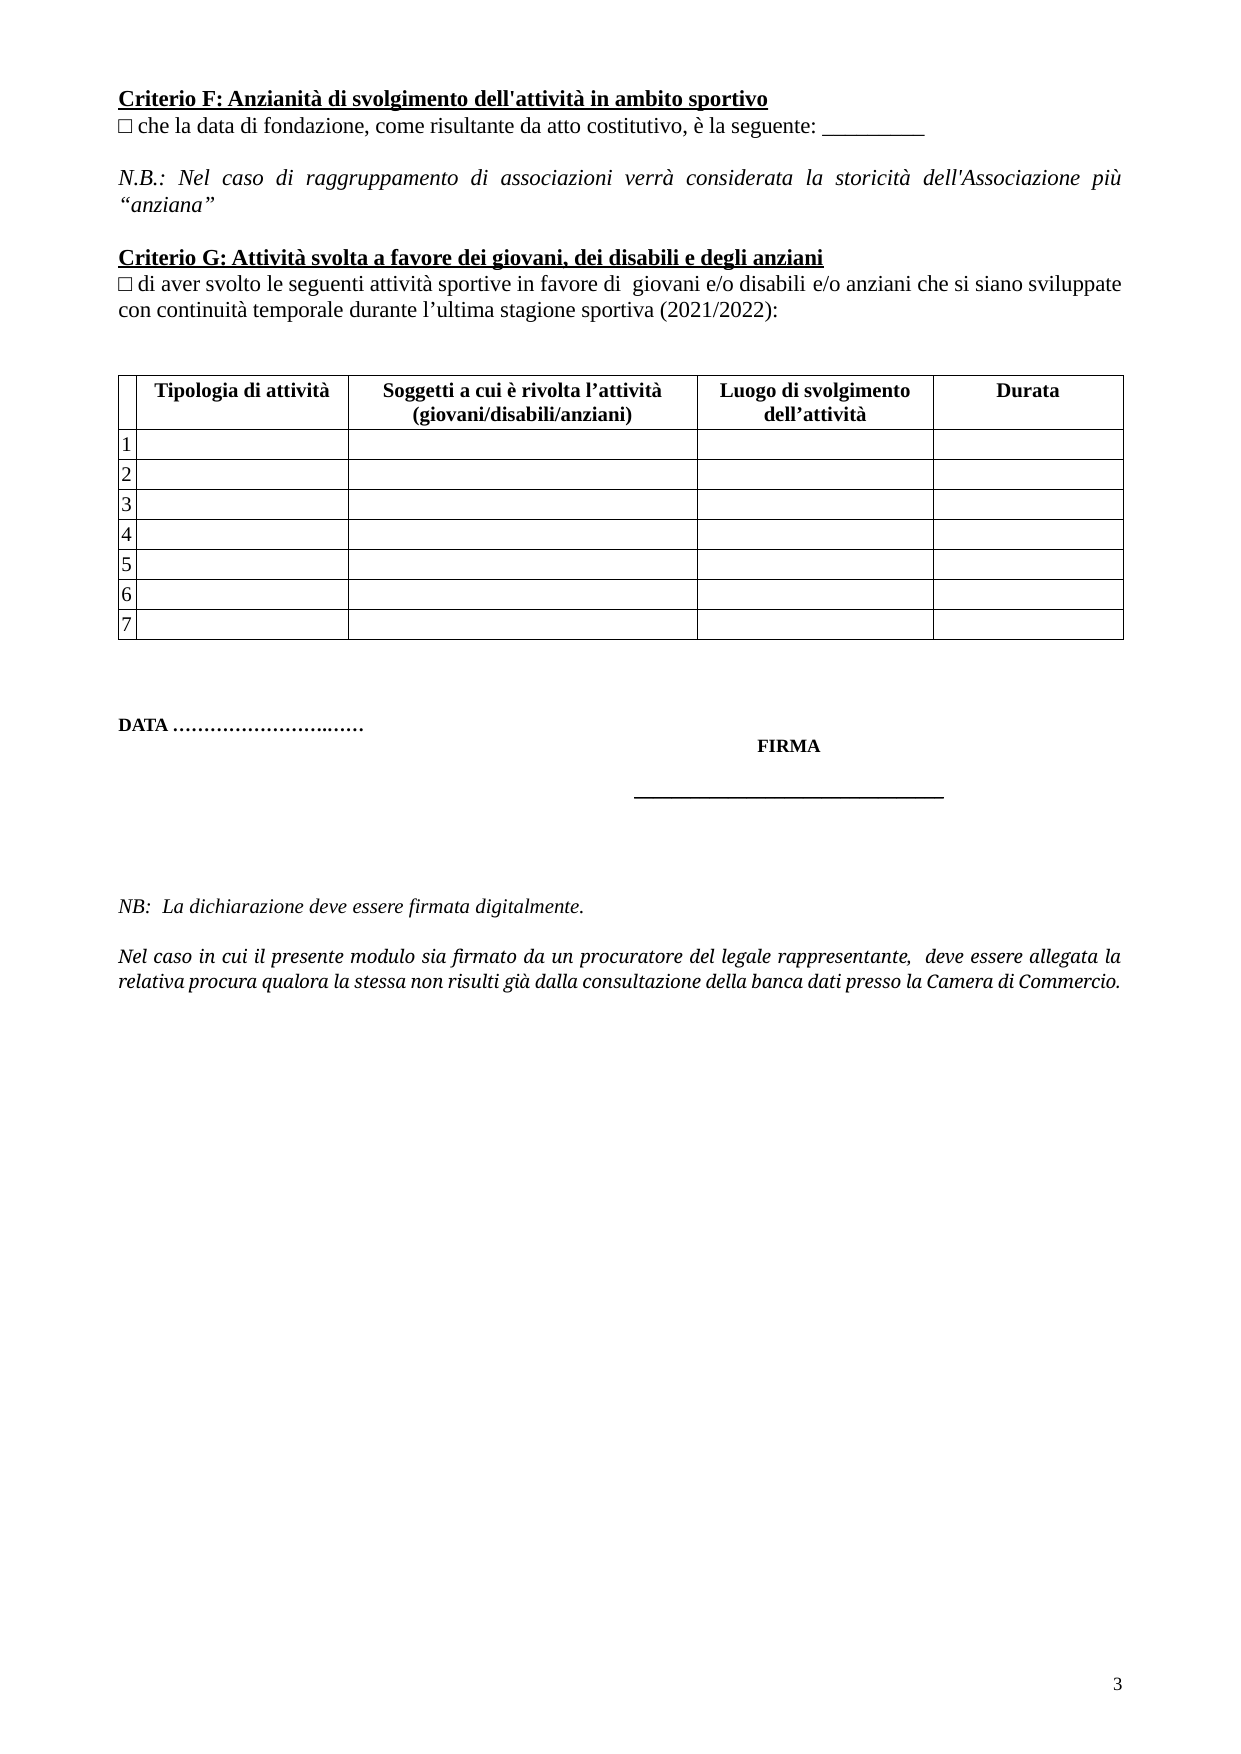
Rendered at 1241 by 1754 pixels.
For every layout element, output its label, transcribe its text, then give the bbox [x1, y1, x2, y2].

table_cell [349, 430, 697, 459]
table_cell [137, 490, 348, 519]
table_cell [934, 430, 1123, 459]
text NB: La dichiarazione deve essere firmata digitalmente. [118, 894, 1122, 918]
table_cell [137, 580, 348, 609]
table_cell [137, 460, 348, 489]
text _________________________________ [456, 778, 1122, 800]
table_cell [698, 460, 933, 489]
text FIRMA [456, 735, 1122, 757]
table_cell [934, 580, 1123, 609]
text Criterio F: Anzianità di svolgimento dell'attività in ambito sportivo [118, 85, 1122, 112]
table_cell [349, 460, 697, 489]
table_cell [934, 460, 1123, 489]
table_cell [349, 490, 697, 519]
table_cell [698, 430, 933, 459]
table_cell [698, 490, 933, 519]
table_cell [349, 520, 697, 549]
table_cell [137, 520, 348, 549]
table_cell [137, 550, 348, 579]
table_header [119, 376, 136, 429]
table_cell 6 [119, 580, 136, 609]
table_cell [349, 580, 697, 609]
table_header Durata [934, 376, 1123, 429]
table_cell 2 [119, 460, 136, 489]
table_header Luogo di svolgimento dell’attività [698, 376, 933, 429]
table_cell 4 [119, 520, 136, 549]
table_cell 5 [119, 550, 136, 579]
table_cell [137, 610, 348, 639]
table_cell 1 [119, 430, 136, 459]
table_cell [698, 580, 933, 609]
text Criterio G: Attività svolta a favore dei giovani, dei disabili e degli anziani [118, 243, 1122, 270]
table_cell [698, 550, 933, 579]
table_cell [349, 610, 697, 639]
table_header Tipologia di attività [137, 376, 348, 429]
table_cell [137, 430, 348, 459]
text □ di aver svolto le seguenti attività sportive in favore di giovani e/o disabili e/o anziani che si siano sviluppate con continuità temporale durante l’ultima stagione sportiva (2021/2022): [118, 270, 1122, 323]
table_cell 7 [119, 610, 136, 639]
table_cell [698, 610, 933, 639]
table_cell [934, 520, 1123, 549]
table_cell [698, 520, 933, 549]
table_cell 3 [119, 490, 136, 519]
table_cell [934, 610, 1123, 639]
table_cell [934, 550, 1123, 579]
text N.B.: Nel caso di raggruppamento di associazioni verrà considerata la storicità dell'Associazione più “anziana” [118, 164, 1122, 217]
table_cell [934, 490, 1123, 519]
text □ che la data di fondazione, come risultante da atto costitutivo, è la seguente: _________ [118, 112, 1122, 138]
table_header Soggetti a cui è rivolta l’attività (giovani/disabili/anziani) [349, 376, 697, 429]
table_cell [349, 550, 697, 579]
text DATA …………………….…… [118, 714, 1122, 735]
text Nel caso in cui il presente modulo sia firmato da un procuratore del legale rappresentante, deve essere allegata la relativa procura qualora la stessa non risulti già dalla consultazione della banca dati presso la Camera di Commercio. [118, 943, 1122, 994]
